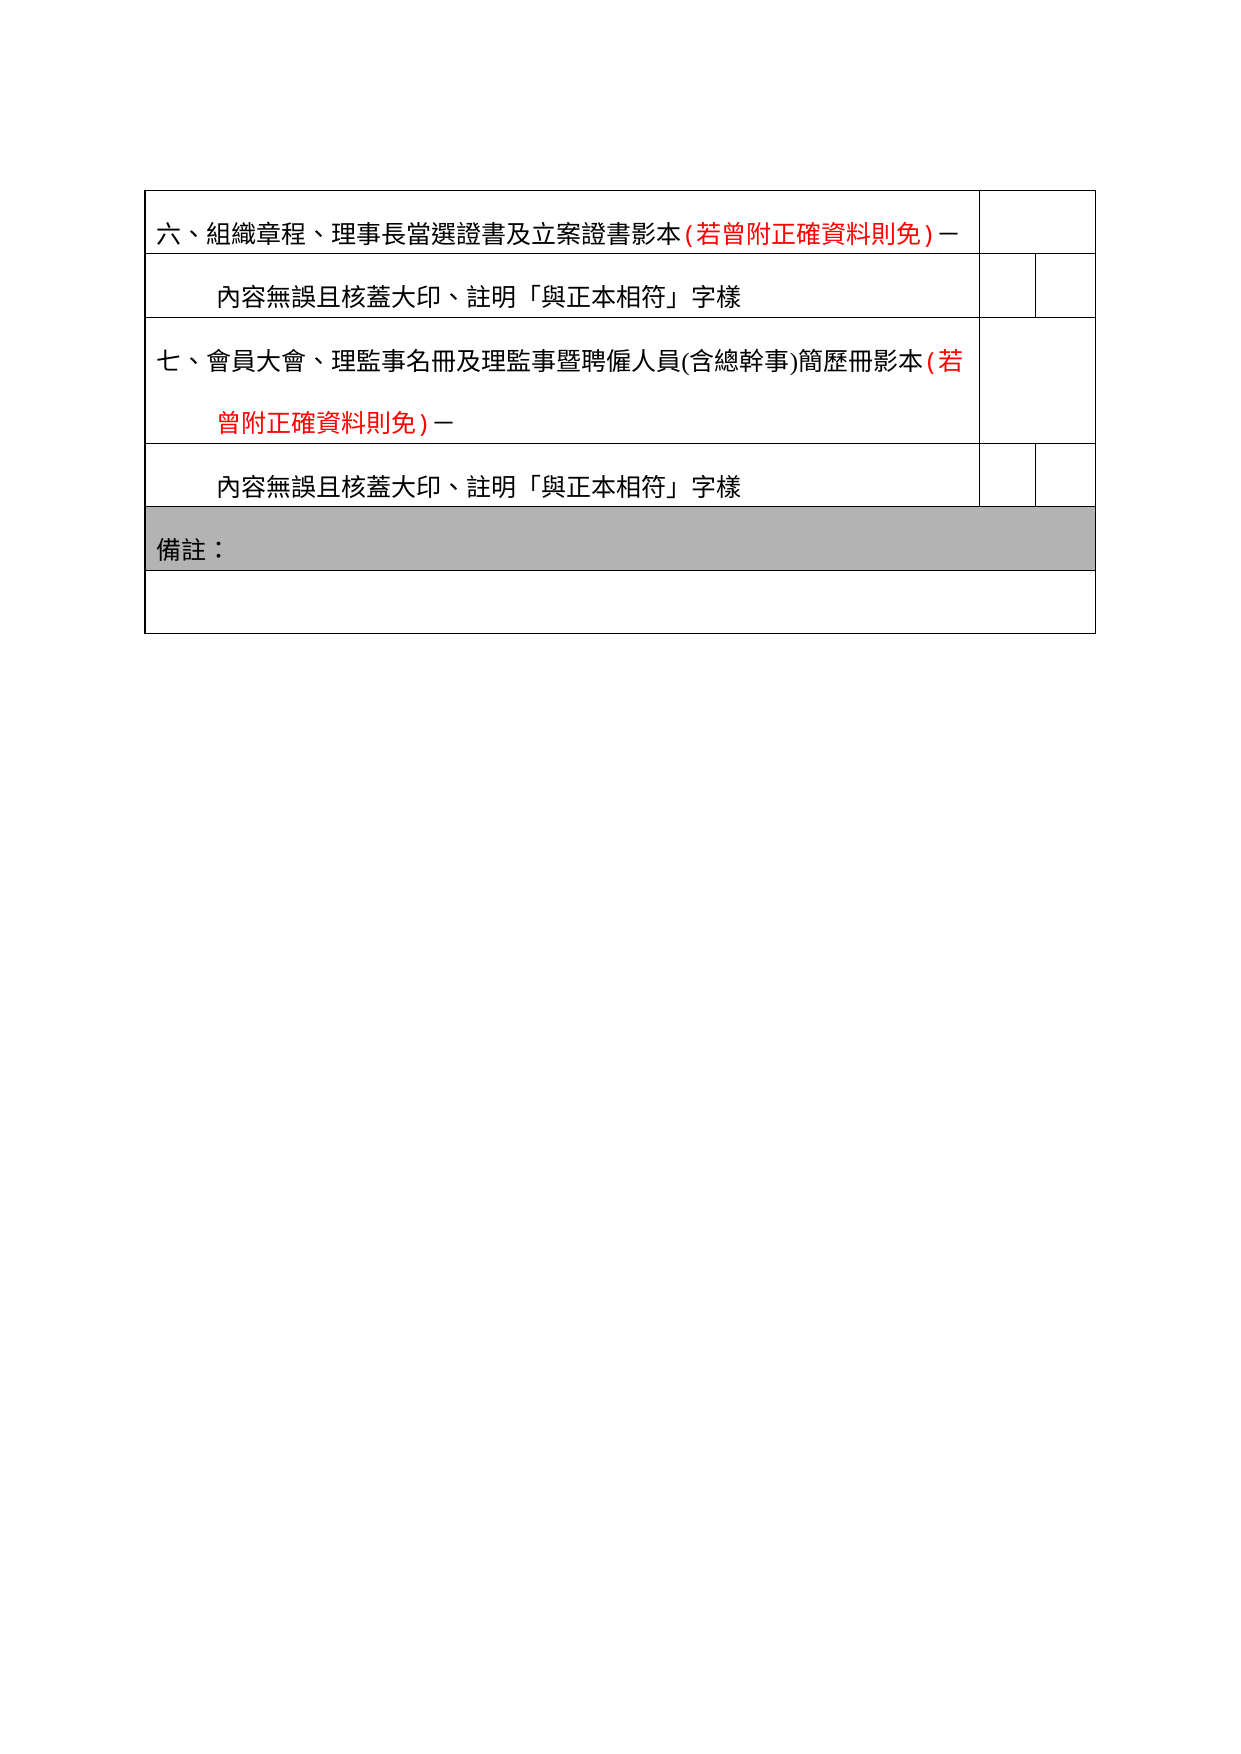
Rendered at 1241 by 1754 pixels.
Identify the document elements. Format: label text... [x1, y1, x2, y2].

table_cell [980, 191, 1095, 253]
table_cell [1036, 444, 1095, 506]
table_cell [980, 254, 1035, 317]
table_cell [1036, 254, 1095, 317]
table_cell [980, 444, 1035, 506]
table_cell 七、會員大會、理監事名冊及理監事暨聘僱人員(含總幹事)簡歷冊影本(若 曾附正確資料則免)－ [146, 318, 979, 443]
table_cell 內容無誤且核蓋大印、註明「與正本相符」字樣 [146, 254, 979, 317]
table_cell [980, 318, 1095, 443]
table_cell 內容無誤且核蓋大印、註明「與正本相符」字樣 [146, 444, 979, 506]
table_cell [146, 571, 1095, 633]
table_cell 六、組織章程、理事長當選證書及立案證書影本(若曾附正確資料則免)－ [146, 191, 979, 253]
table_cell 備註： [146, 507, 1095, 570]
